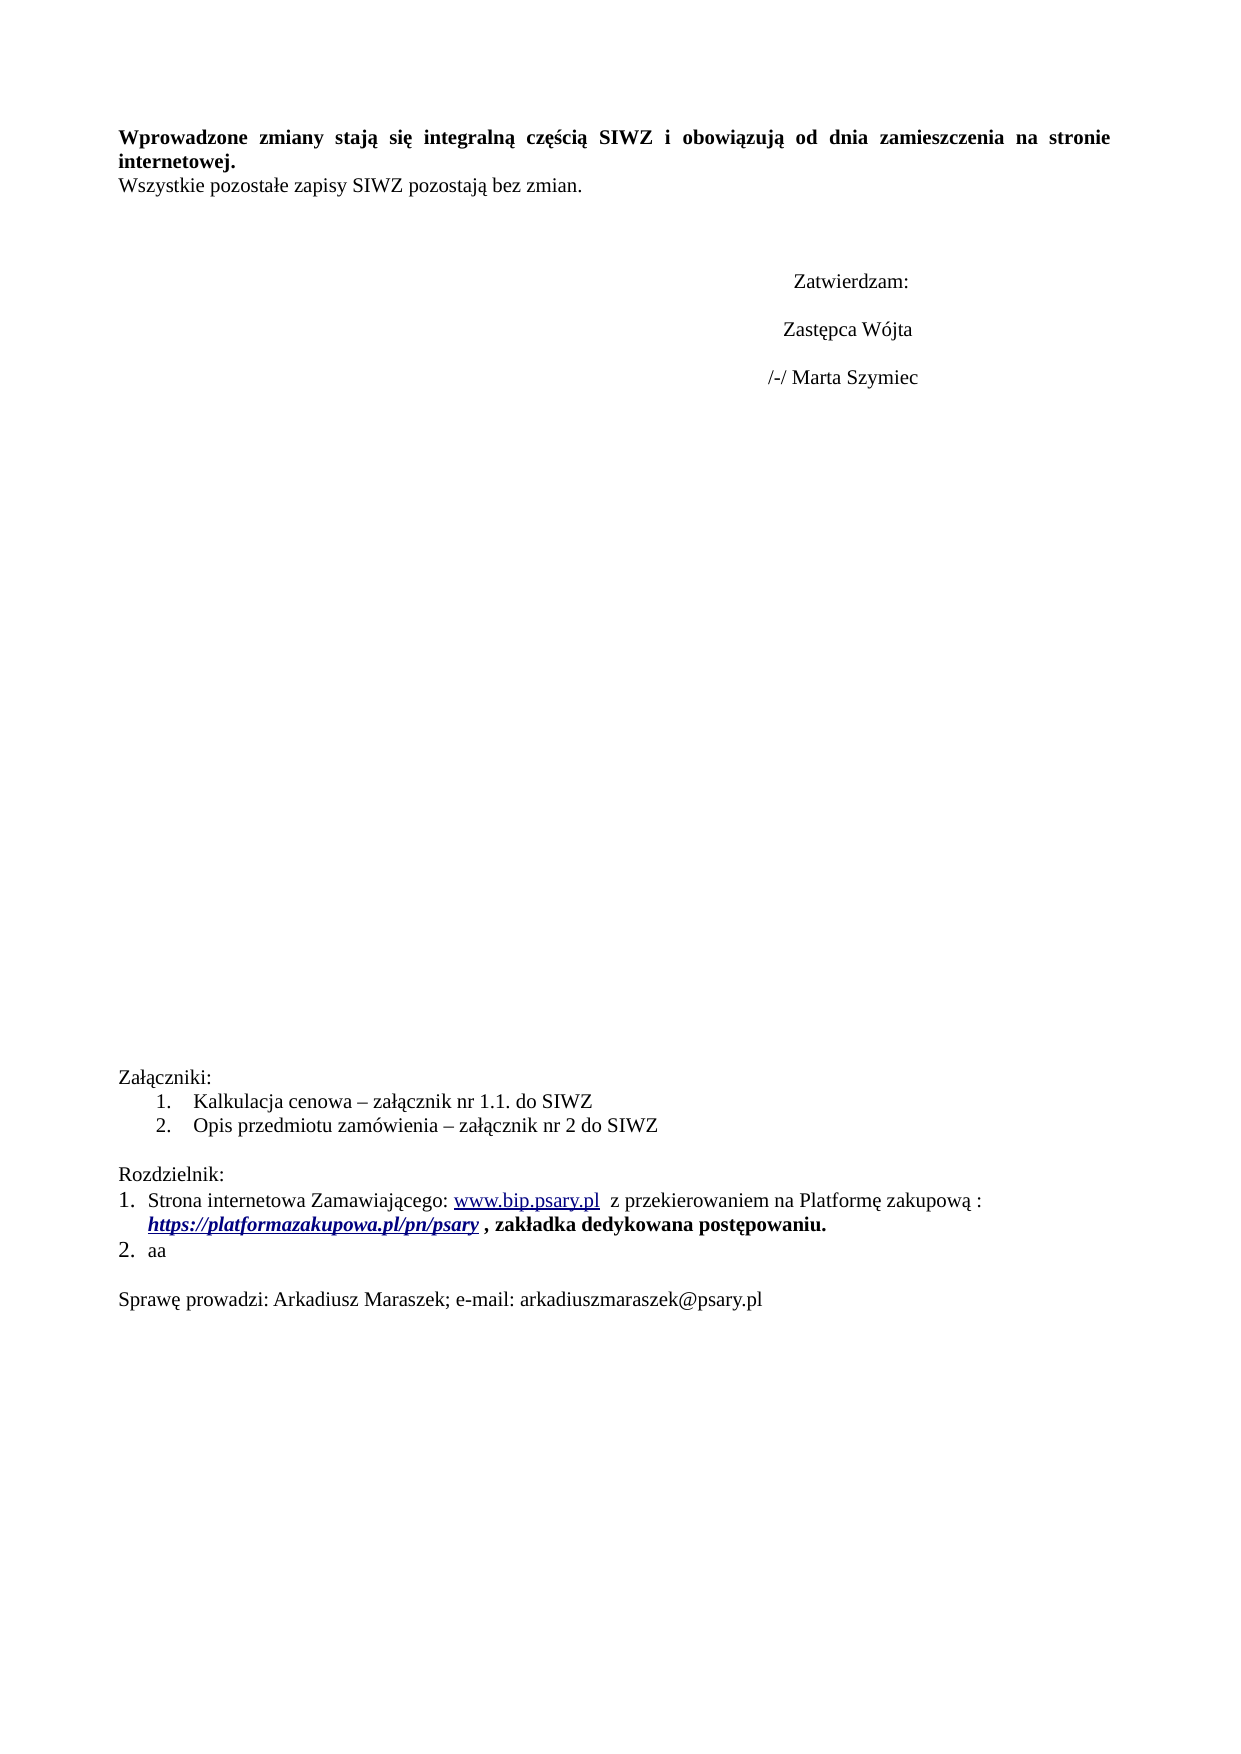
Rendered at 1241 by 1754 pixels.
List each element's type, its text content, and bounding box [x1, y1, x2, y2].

text Zatwierdzam: [783, 269, 1122, 293]
text Sprawę prowadzi: Arkadiusz Maraszek; e-mail: arkadiuszmaraszek@psary.pl [118, 1286, 1122, 1311]
list Opis przedmiotu zamówienia – załącznik nr 2 do SIWZ [156, 1113, 1122, 1137]
text Rozdzielnik: [118, 1162, 1122, 1186]
text Załączniki: [118, 1065, 1122, 1089]
list Kalkulacja cenowa – załącznik nr 1.1. do SIWZ [156, 1089, 1122, 1113]
text Zastępca Wójta [768, 317, 1122, 341]
text Wprowadzone zmiany stają się integralną częścią SIWZ i obowiązują od dnia zamieszczenia na stronie internetowej. [118, 124, 1122, 173]
list Strona internetowa Zamawiającego: www.bip.psary.pl z przekierowaniem na Platformę zakupową : https://platformazakupowa.pl/pn/psary , zakładka dedykowana postępowaniu. [118, 1186, 1122, 1236]
list aa [118, 1236, 1122, 1262]
text /-/ Marta Szymiec [694, 365, 1122, 389]
text Wszystkie pozostałe zapisy SIWZ pozostają bez zmian. [118, 173, 1122, 197]
